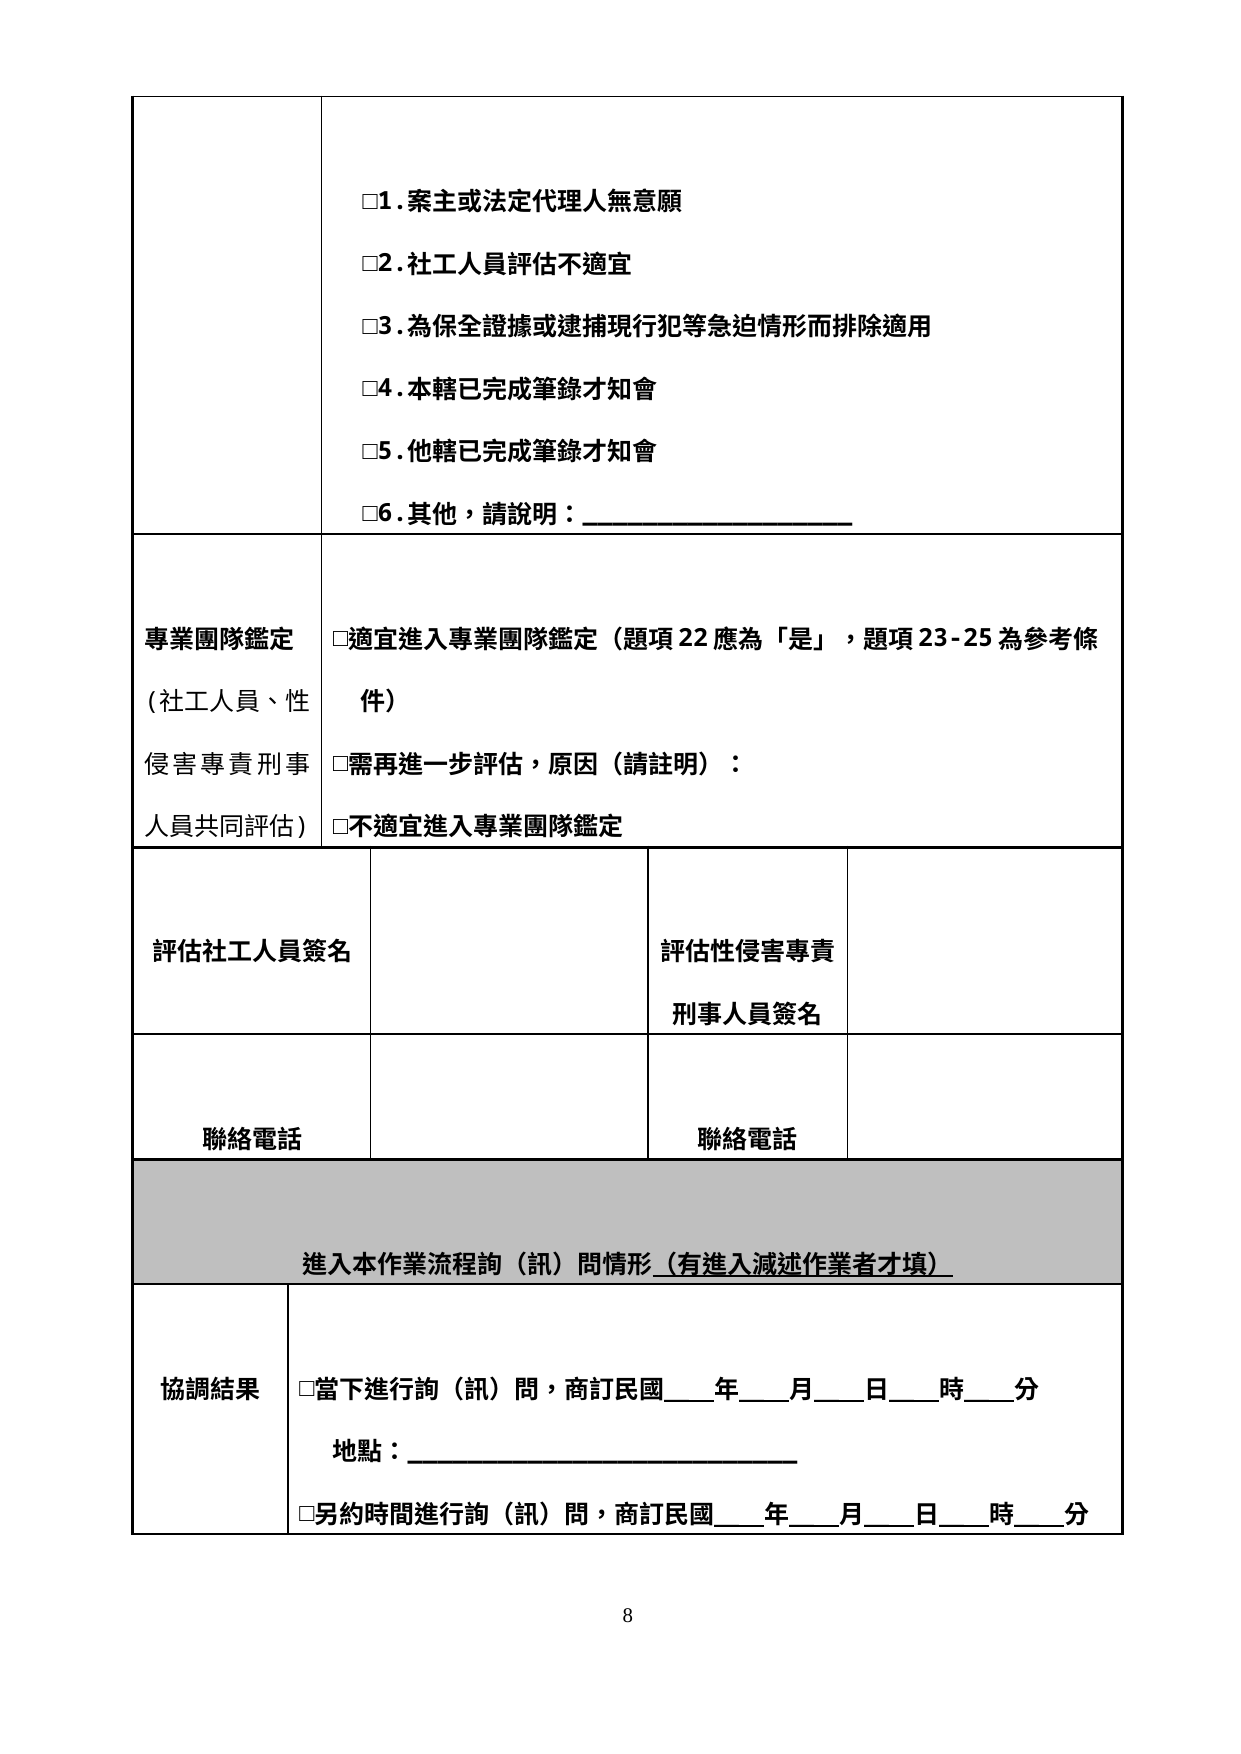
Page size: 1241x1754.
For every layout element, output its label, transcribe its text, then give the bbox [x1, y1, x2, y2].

table_cell 聯絡電話 [134, 1035, 370, 1158]
table_cell □當下進行詢（訊）問，商訂民國＿ 年＿ 月＿ 日＿ 時＿ 分 地點：__________________________ □另約時間進行詢（訊）問，商訂民國＿ 年＿ 月＿ 日＿ 時＿ 分 [289, 1285, 1121, 1533]
table_cell [848, 1035, 1121, 1158]
table_cell 聯絡電話 [649, 1035, 847, 1158]
table_cell [134, 97, 321, 533]
table_cell [371, 849, 647, 1033]
table_cell 評估社工人員簽名 [134, 849, 370, 1033]
table_cell □適宜進入專業團隊鑑定（題項22應為「是」，題項23-25為參考條件） □需再進一步評估，原因（請註明）： □不適宜進入專業團隊鑑定 [322, 535, 1121, 846]
table_cell 進入本作業流程詢（訊）問情形（有進入減述作業者才填） [134, 1161, 1121, 1283]
table_cell □1.案主或法定代理人無意願 □2.社工人員評估不適宜 □3.為保全證據或逮捕現行犯等急迫情形而排除適用 □4.本轄已完成筆錄才知會 □5.他轄已完成筆錄才知會 □6.其他，請說明：__________________ [322, 97, 1121, 533]
table_cell [371, 1035, 647, 1158]
table_cell [848, 849, 1121, 1033]
table_cell 專業團隊鑑定 (社工人員、性侵害專責刑事人員共同評估) [134, 535, 321, 846]
table_cell 協調結果 [134, 1285, 287, 1533]
table_cell 評估性侵害專責刑事人員簽名 [649, 849, 847, 1033]
